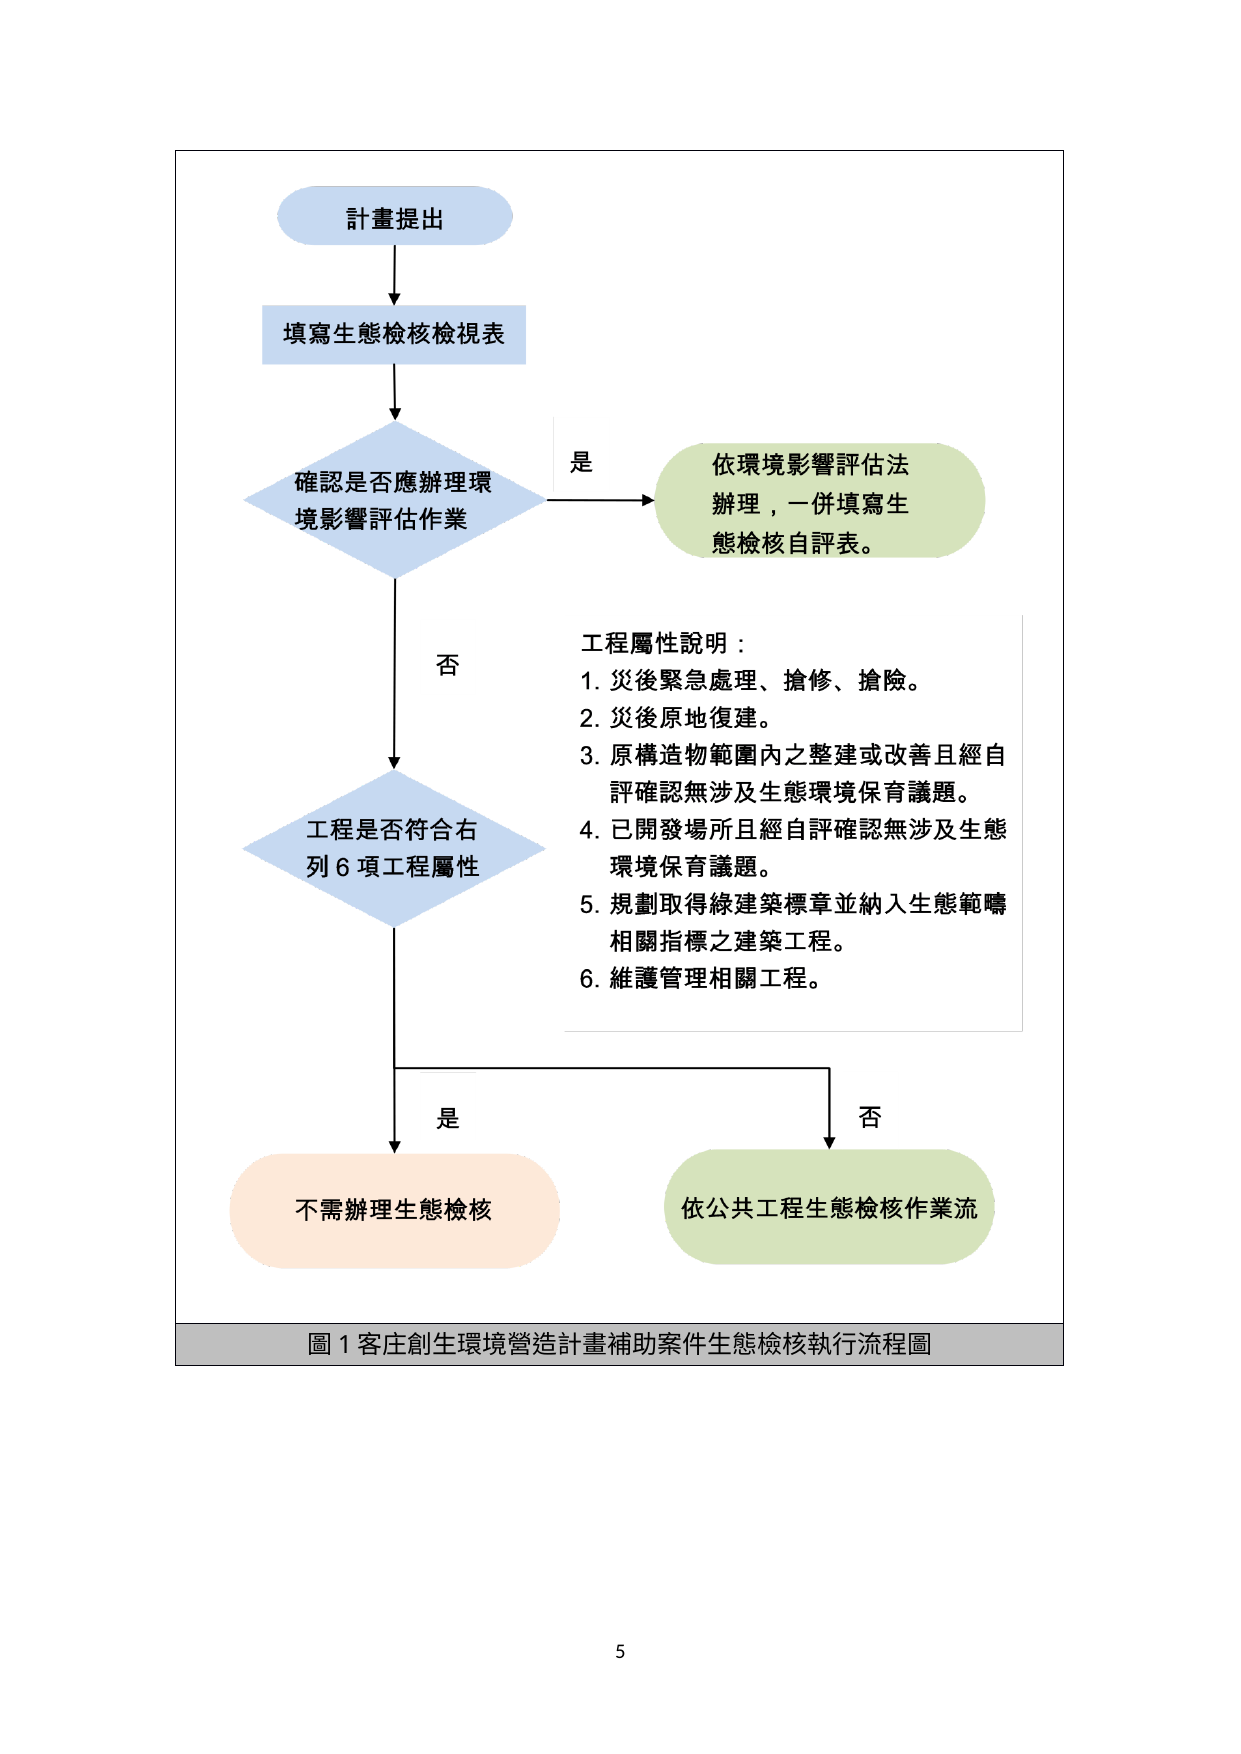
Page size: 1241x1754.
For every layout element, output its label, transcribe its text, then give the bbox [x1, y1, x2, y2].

picture [187, 151, 1053, 1303]
table_header [176, 151, 1063, 1323]
table_cell 圖 1 客庄創生環境營造計畫補助案件生態檢核執行流程圖 [176, 1324, 1063, 1365]
